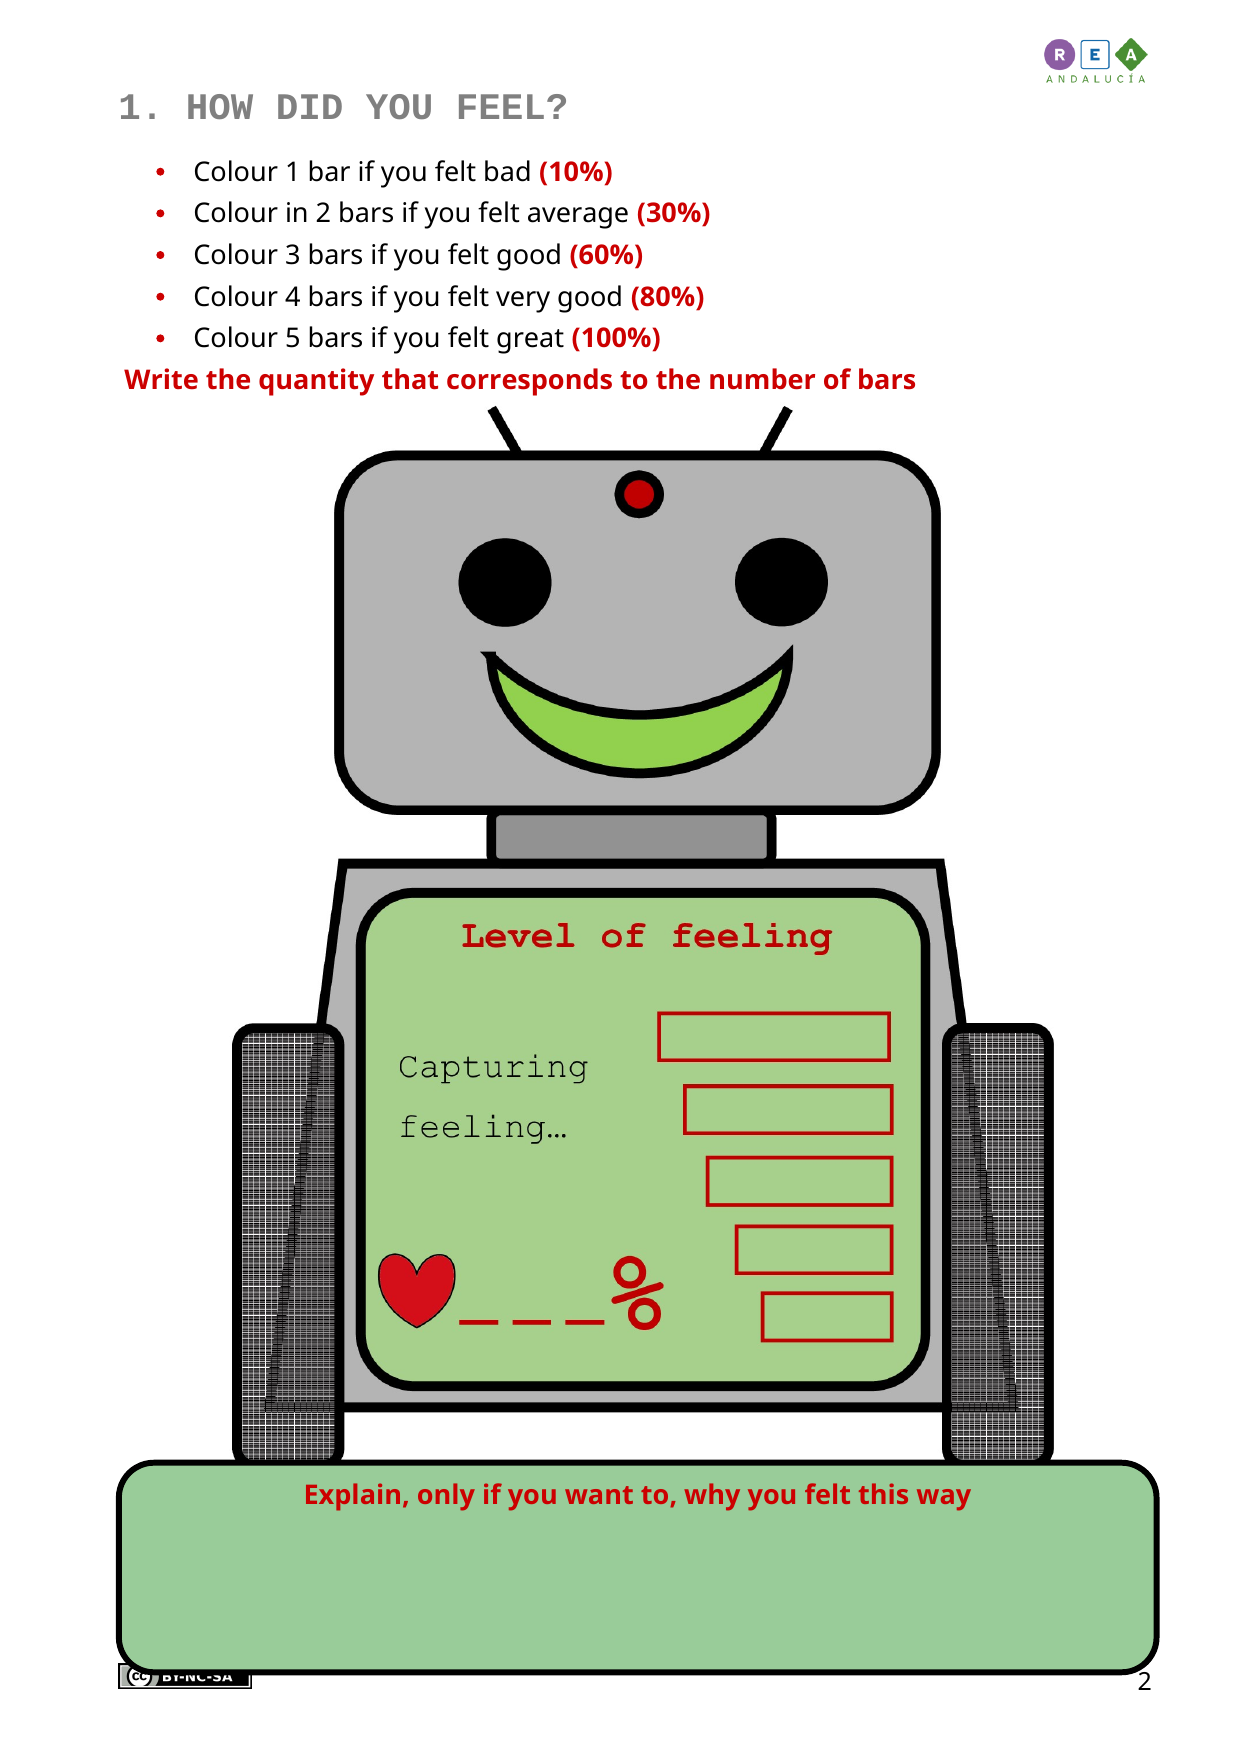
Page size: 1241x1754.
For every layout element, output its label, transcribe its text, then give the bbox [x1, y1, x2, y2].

list Colour 5 bars if you felt great (100%) [156, 319, 1152, 356]
list Colour 3 bars if you felt good (60%) [156, 236, 1152, 272]
text 1. HOW DID YOU FEEL? [118, 88, 1152, 131]
picture [118, 1663, 536, 1698]
list Write the quantity that corresponds to the number of bars [124, 361, 1152, 397]
list Colour in 2 bars if you felt average (30%) [156, 194, 1152, 231]
picture [192, 397, 1078, 1459]
picture [1039, 33, 1152, 88]
list Colour 4 bars if you felt very good (80%) [156, 277, 1152, 314]
list Colour 1 bar if you felt bad (10%) [156, 152, 1152, 189]
